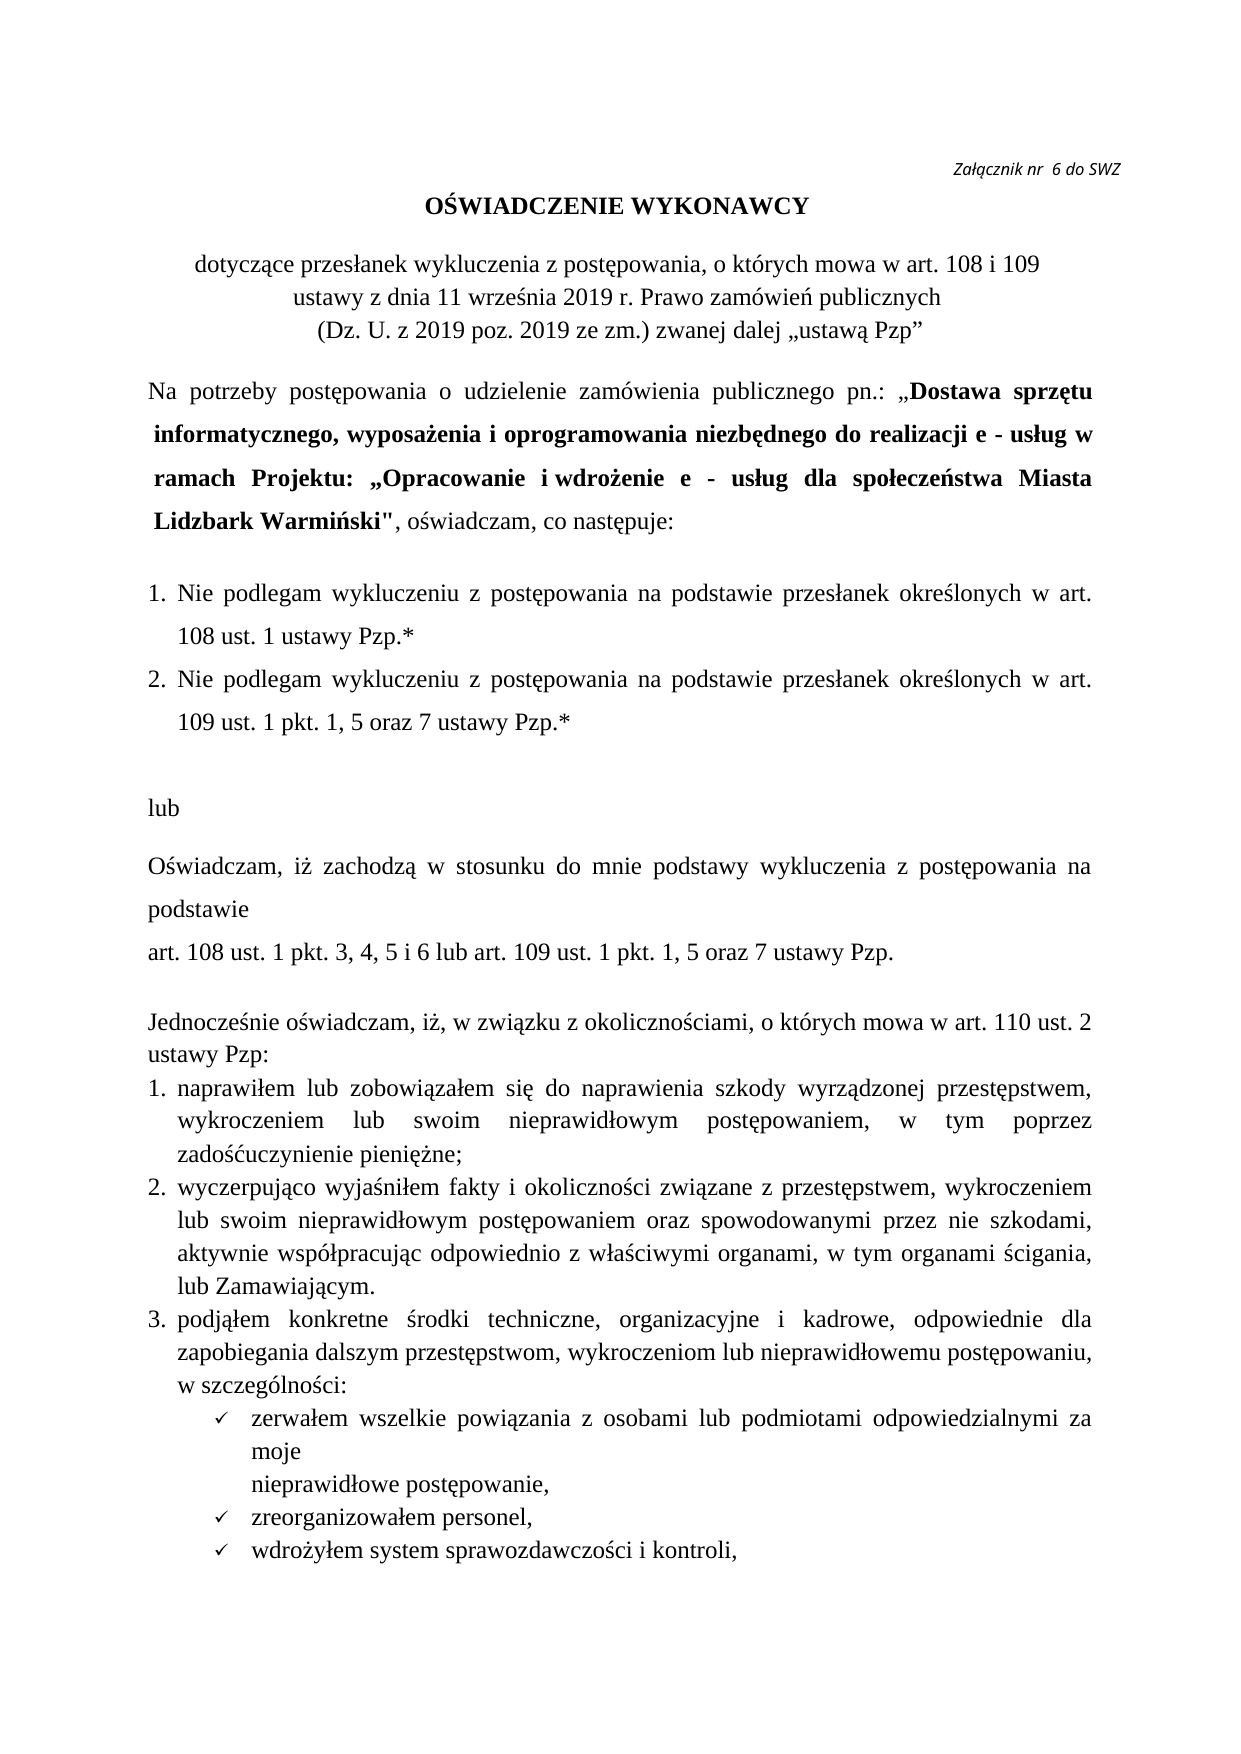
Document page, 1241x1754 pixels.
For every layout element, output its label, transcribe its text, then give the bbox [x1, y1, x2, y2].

list zreorganizowałem personel, [213, 1502, 1093, 1531]
text Na potrzeby postępowania o udzielenie zamówienia publicznego pn.: „Dostawa sprzętu informatycznego, wyposażenia i oprogramowania niezbędnego do realizacji e - usług w ramach Projektu: „Opracowanie i wdrożenie e - usług dla społeczeństwa Miasta Lidzbark Warmiński", oświadczam, co następuje: [148, 376, 1093, 534]
text 1. naprawiłem lub zobowiązałem się do naprawienia szkody wyrządzonej przestępstwem, wykroczeniem lub swoim nieprawidłowym postępowaniem, w tym poprzez zadośćuczynienie pieniężne; [148, 1073, 1093, 1167]
text 2. wyczerpująco wyjaśniłem fakty i okoliczności związane z przestępstwem, wykroczeniem lub swoim nieprawidłowym postępowaniem oraz spowodowanymi przez nie szkodami, aktywnie współpracując odpowiednio z właściwymi organami, w tym organami ścigania, lub Zamawiającym. [148, 1172, 1093, 1299]
text dotyczące przesłanek wykluczenia z postępowania, o których mowa w art. 108 i 109 ustawy z dnia 11 września 2019 r. Prawo zamówień publicznych (Dz. U. z 2019 poz. 2019 ze zm.) zwanej dalej „ustawą Pzp” [148, 249, 1093, 343]
text 2. Nie podlegam wykluczeniu z postępowania na podstawie przesłanek określonych w art. 109 ust. 1 pkt. 1, 5 oraz 7 ustawy Pzp.* [148, 664, 1093, 736]
text lub [148, 793, 1093, 822]
text Jednocześnie oświadczam, iż, w związku z okolicznościami, o których mowa w art. 110 ust. 2 ustawy Pzp: [148, 1007, 1093, 1068]
text 3. podjąłem konkretne środki techniczne, organizacyjne i kadrowe, odpowiednie dla zapobiegania dalszym przestępstwom, wykroczeniom lub nieprawidłowemu postępowaniu, w szczególności: [148, 1304, 1093, 1398]
list zerwałem wszelkie powiązania z osobami lub podmiotami odpowiedzialnymi za moje nieprawidłowe postępowanie, [213, 1403, 1093, 1498]
text OŚWIADCZENIE WYKONAWCY [148, 191, 1093, 220]
text Oświadczam, iż zachodzą w stosunku do mnie podstawy wykluczenia z postępowania na podstawie art. 108 ust. 1 pkt. 3, 4, 5 i 6 lub art. 109 ust. 1 pkt. 1, 5 oraz 7 ustawy Pzp. [148, 851, 1093, 966]
text Załącznik nr 6 do SWZ [148, 158, 1122, 181]
text 1. Nie podlegam wykluczeniu z postępowania na podstawie przesłanek określonych w art. 108 ust. 1 ustawy Pzp.* [148, 578, 1093, 649]
list wdrożyłem system sprawozdawczości i kontroli, [213, 1535, 1093, 1564]
